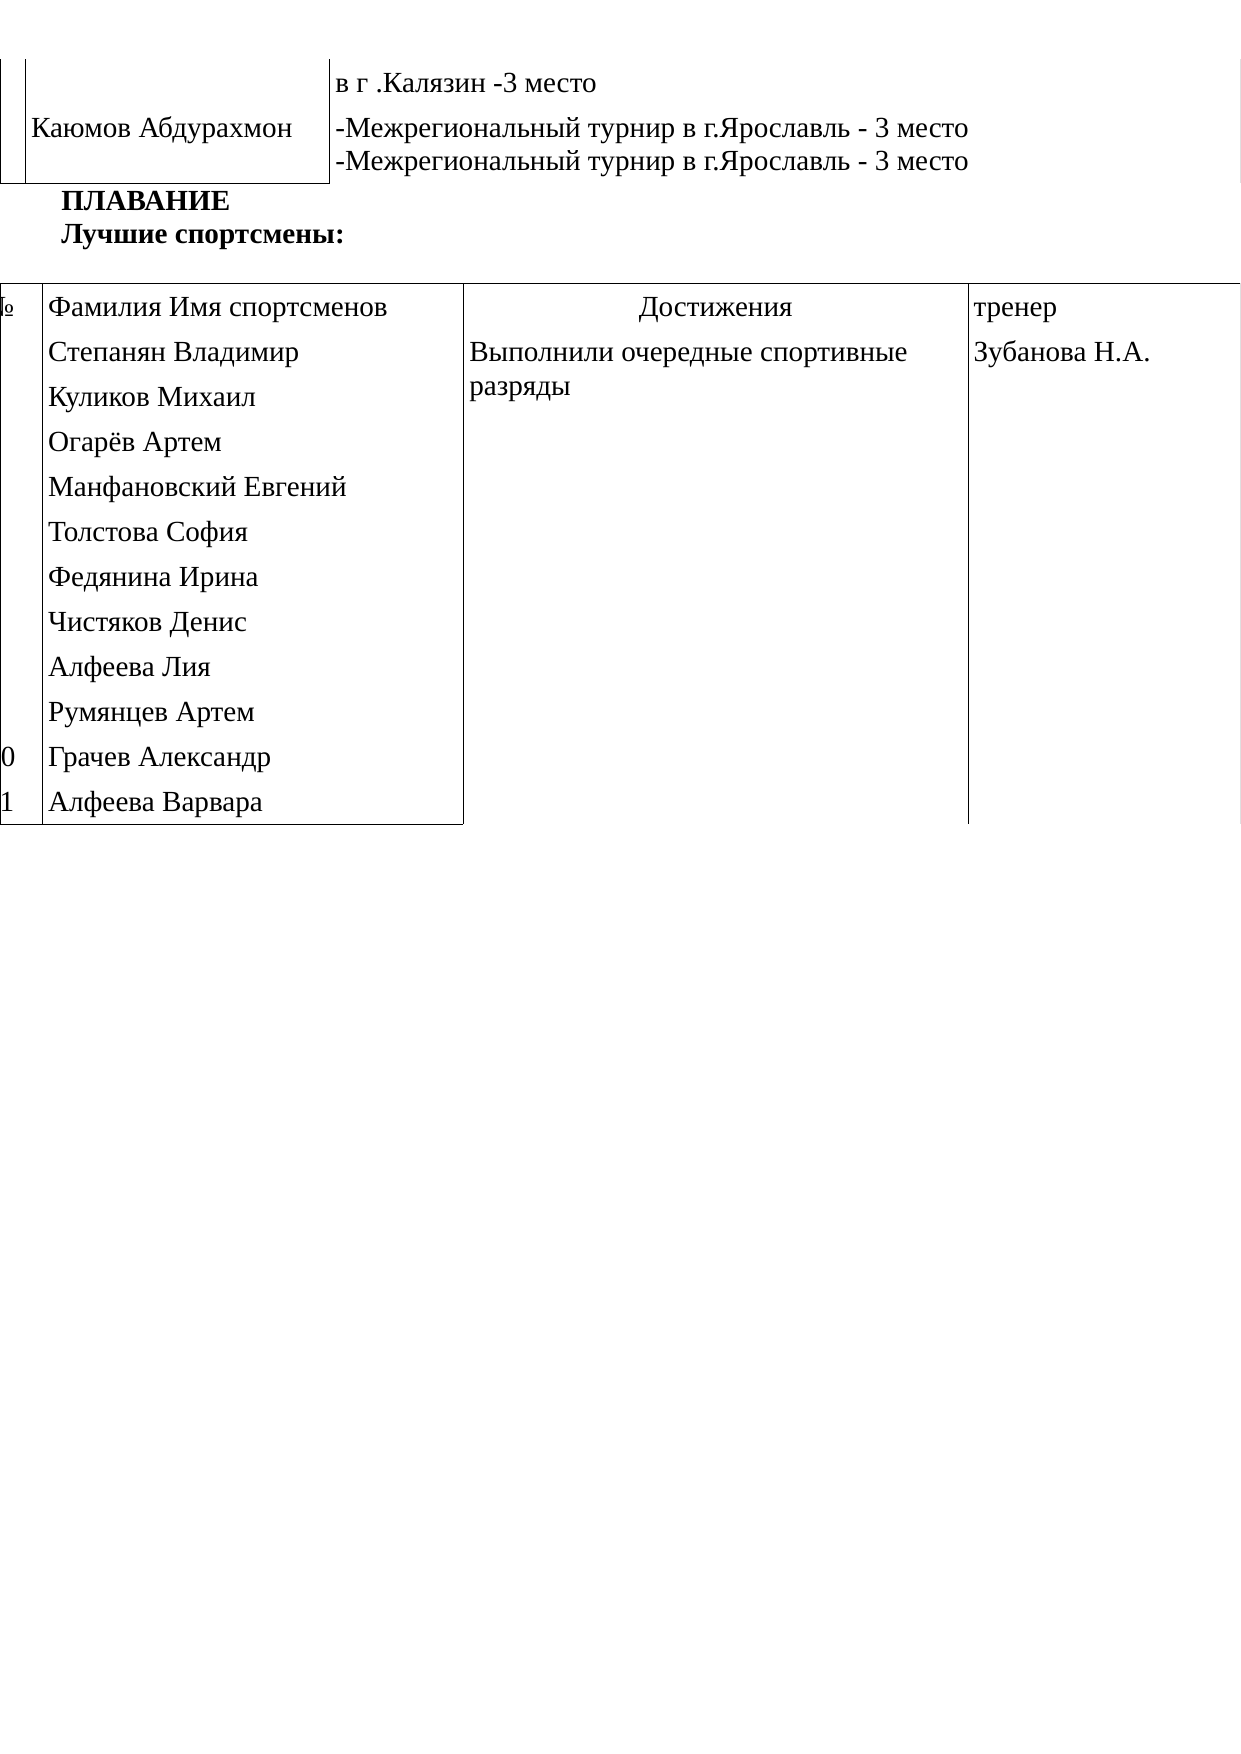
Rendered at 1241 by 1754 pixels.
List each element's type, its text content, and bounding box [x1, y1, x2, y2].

table_cell 7 [1, 599, 42, 643]
table_cell 5 [1, 509, 42, 553]
table_cell 3 [1, 59, 25, 104]
table_cell [464, 554, 968, 598]
table_cell 4 [1, 464, 42, 508]
table_cell 11 [1, 779, 42, 823]
table_cell [464, 734, 968, 778]
table_cell [464, 689, 968, 733]
table_header тренер [969, 284, 1240, 328]
table_cell 10 [4, 748, 11, 765]
list ПЛАВАНИЕ [61, 183, 1181, 216]
table_cell Зубанова Н.А. [969, 329, 1240, 553]
table_cell Огарёв Артем [43, 419, 463, 463]
table_cell 8 [1, 644, 42, 688]
table_cell 1 [1, 329, 42, 373]
table_cell -Межрегиональный турнир в г.Ярославль - 3 место -Межрегиональный турнир в г.Ярославль - 3 место [330, 104, 1240, 183]
table_header № [1, 284, 42, 328]
table_cell Степанян Владимир [43, 329, 463, 373]
table_cell [26, 59, 329, 104]
list Лучшие спортсмены: [61, 216, 1181, 250]
table_cell 6 [1, 554, 42, 598]
table_cell [969, 734, 1240, 778]
table_cell Выполнили очередные спортивные разряды [464, 329, 968, 553]
table_cell [464, 599, 968, 643]
table_cell Чистяков Денис [43, 599, 463, 643]
table_cell [969, 599, 1240, 643]
table_cell 3 [1, 419, 42, 463]
table_cell [464, 644, 968, 688]
table_cell Алфеева Лия [43, 644, 463, 688]
table_cell Толстова София [43, 509, 463, 553]
table_cell 4 [1, 104, 25, 183]
table_cell Грачев Александр [43, 734, 463, 778]
table_cell [969, 779, 1240, 823]
table_header Фамилия Имя спортсменов [43, 284, 463, 328]
table_cell 2 [1, 374, 42, 418]
table_cell [464, 779, 968, 823]
table_cell Куликов Михаил [43, 374, 463, 418]
table_header Достижения [464, 284, 968, 328]
table_cell [969, 689, 1240, 733]
table_cell [969, 644, 1240, 688]
table_cell Федянина Ирина [43, 554, 463, 598]
table_cell [969, 554, 1240, 598]
table_cell Румянцев Артем [43, 689, 463, 733]
table_cell Каюмов Абдурахмон [26, 104, 329, 183]
table_cell 10 [1, 734, 42, 778]
table_cell в г .Калязин -3 место [330, 59, 1240, 104]
table_cell Алфеева Варвара [43, 779, 463, 823]
table_cell 9 [1, 689, 42, 733]
table_cell Манфановский Евгений [43, 464, 463, 508]
